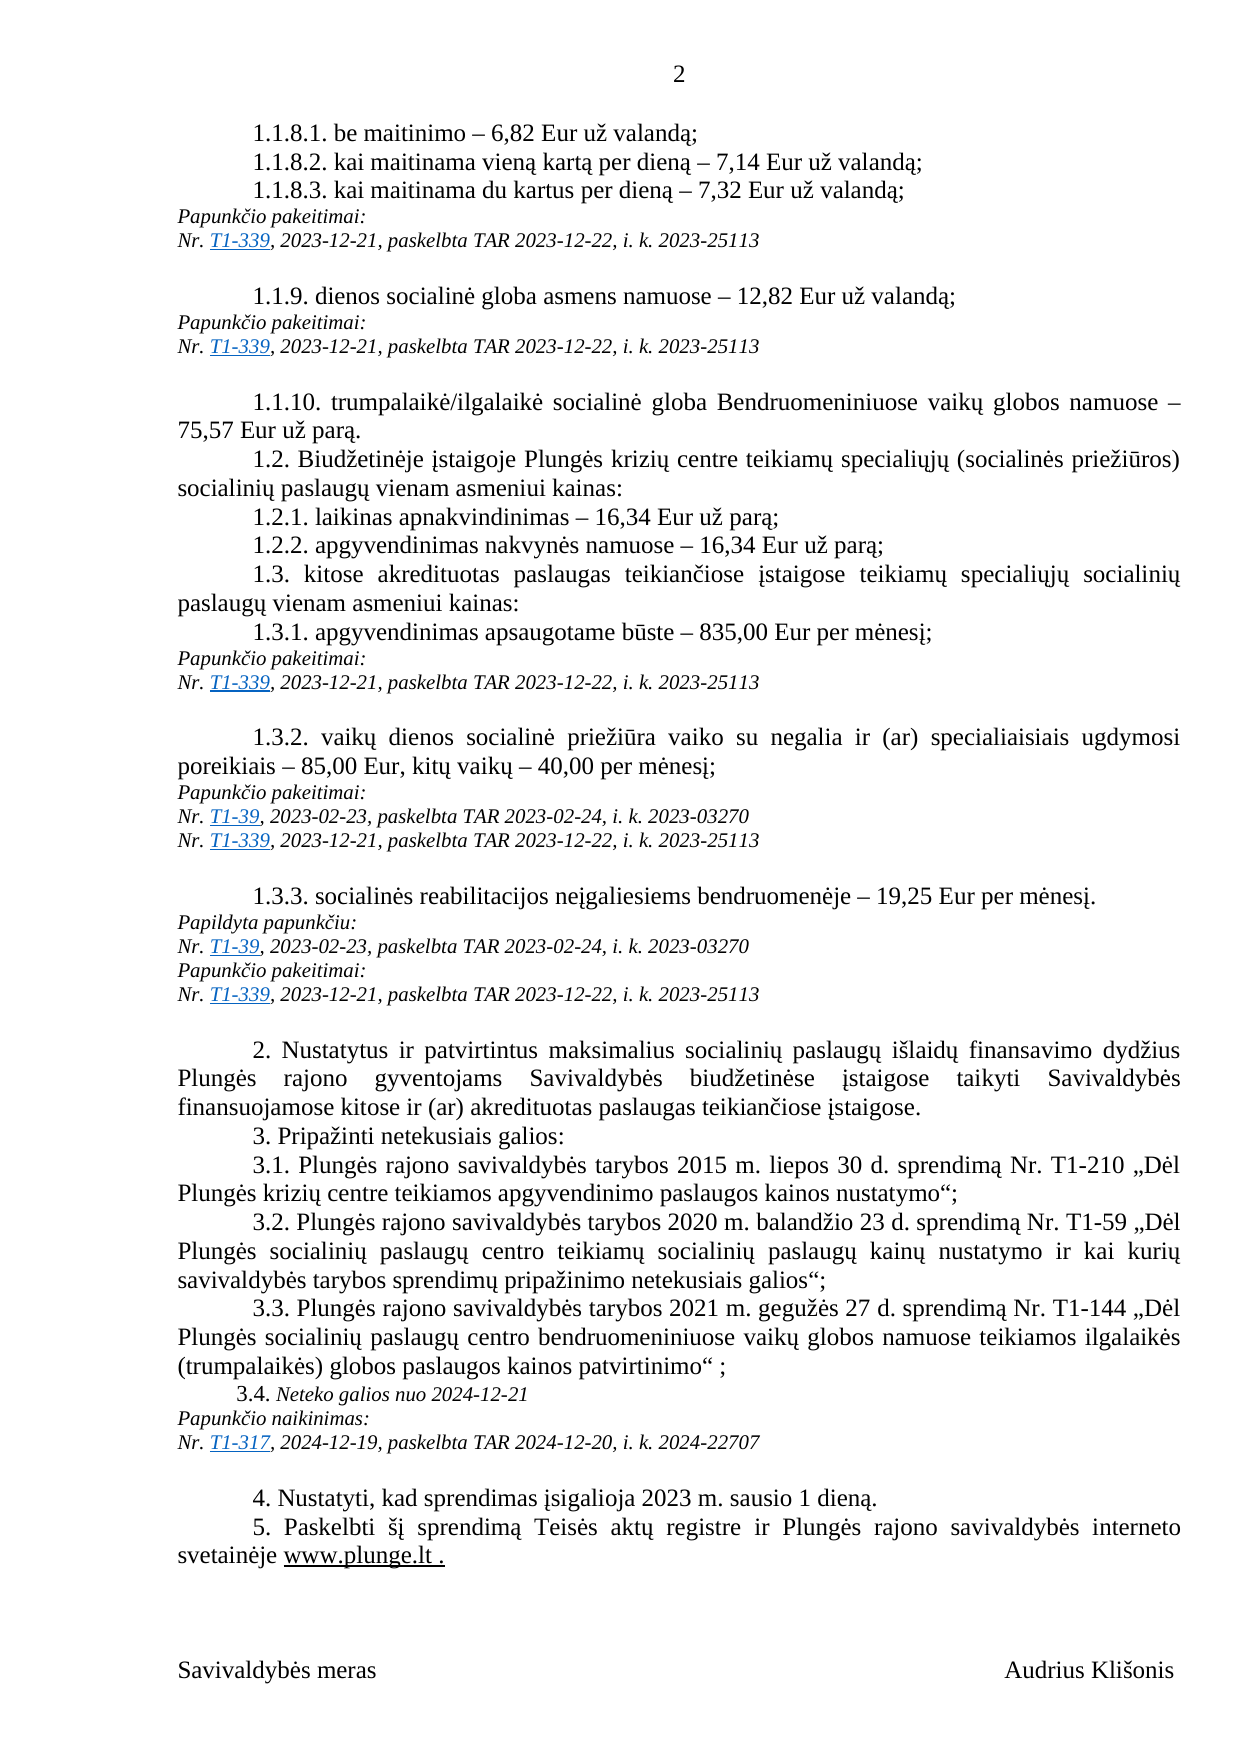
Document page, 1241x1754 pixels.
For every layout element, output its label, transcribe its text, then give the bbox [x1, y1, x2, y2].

text 2. Nustatytus ir patvirtintus maksimalius socialinių paslaugų išlaidų finansavimo dydžius Plungės rajono gyventojams Savivaldybės biudžetinėse įstaigose taikyti Savivaldybės finansuojamose kitose ir (ar) akredituotas paslaugas teikiančiose įstaigose. [177, 1035, 1181, 1121]
text Savivaldybės meras Audrius Klišonis [177, 1655, 1181, 1684]
text Papildyta papunkčiu: [177, 910, 1181, 934]
text Papunkčio pakeitimai: [177, 958, 1181, 982]
text 1.1.9. dienos socialinė globa asmens namuose – 12,82 Eur už valandą; [177, 281, 1181, 310]
text 1.3. kitose akredituotas paslaugas teikiančiose įstaigose teikiamų specialiųjų socialinių paslaugų vienam asmeniui kainas: [177, 559, 1181, 617]
text Papunkčio pakeitimai: [177, 646, 1181, 670]
text 1.2.2. apgyvendinimas nakvynės namuose – 16,34 Eur už parą; [177, 531, 1181, 559]
text Papunkčio pakeitimai: [177, 310, 1181, 334]
text Papunkčio pakeitimai: [177, 204, 1181, 228]
text 3.1. Plungės rajono savivaldybės tarybos 2015 m. liepos 30 d. sprendimą Nr. T1-210 „Dėl Plungės krizių centre teikiamos apgyvendinimo paslaugos kainos nustatymo“; [177, 1150, 1181, 1207]
text Nr. T1-317, 2024-12-19, paskelbta TAR 2024-12-20, i. k. 2024-22707 [177, 1430, 1181, 1454]
text 1.3.3. socialinės reabilitacijos neįgaliesiems bendruomenėje – 19,25 Eur per mėnesį. [177, 881, 1181, 910]
text Papunkčio pakeitimai: [177, 780, 1181, 804]
text 3.3. Plungės rajono savivaldybės tarybos 2021 m. gegužės 27 d. sprendimą Nr. T1-144 „Dėl Plungės socialinių paslaugų centro bendruomeniniuose vaikų globos namuose teikiamos ilgalaikės (trumpalaikės) globos paslaugos kainos patvirtinimo“ ; [177, 1293, 1181, 1380]
text 4. Nustatyti, kad sprendimas įsigalioja 2023 m. sausio 1 dieną. [177, 1483, 1181, 1512]
text 5. Paskelbti šį sprendimą Teisės aktų registre ir Plungės rajono savivaldybės interneto svetainėje www.plunge.lt . [177, 1512, 1181, 1569]
text Papunkčio naikinimas: [177, 1406, 1181, 1430]
text 3. Pripažinti netekusiais galios: [177, 1121, 1181, 1150]
text Nr. T1-339, 2023-12-21, paskelbta TAR 2023-12-22, i. k. 2023-25113 [177, 828, 1181, 852]
text 1.1.8.1. be maitinimo – 6,82 Eur už valandą; [177, 118, 1181, 147]
text Nr. T1-339, 2023-12-21, paskelbta TAR 2023-12-22, i. k. 2023-25113 [177, 334, 1181, 358]
text 1.3.2. vaikų dienos socialinė priežiūra vaiko su negalia ir (ar) specialiaisiais ugdymosi poreikiais – 85,00 Eur, kitų vaikų – 40,00 per mėnesį; [177, 722, 1181, 780]
text Nr. T1-339, 2023-12-21, paskelbta TAR 2023-12-22, i. k. 2023-25113 [177, 982, 1181, 1006]
text 1.1.8.3. kai maitinama du kartus per dieną – 7,32 Eur už valandą; [177, 176, 1181, 204]
text Nr. T1-339, 2023-12-21, paskelbta TAR 2023-12-22, i. k. 2023-25113 [177, 670, 1181, 694]
text Nr. T1-339, 2023-12-21, paskelbta TAR 2023-12-22, i. k. 2023-25113 [177, 228, 1181, 252]
text 1.3.1. apgyvendinimas apsaugotame būste – 835,00 Eur per mėnesį; [177, 617, 1181, 646]
text 1.2. Biudžetinėje įstaigoje Plungės krizių centre teikiamų specialiųjų (socialinės priežiūros) socialinių paslaugų vienam asmeniui kainas: [177, 444, 1181, 502]
text 1.1.8.2. kai maitinama vieną kartą per dieną – 7,14 Eur už valandą; [177, 147, 1181, 176]
text 3.4. Neteko galios nuo 2024-12-21 [177, 1380, 1181, 1406]
text 1.2.1. laikinas apnakvindinimas – 16,34 Eur už parą; [177, 502, 1181, 531]
text Nr. T1-39, 2023-02-23, paskelbta TAR 2023-02-24, i. k. 2023-03270 [177, 804, 1181, 828]
text 3.2. Plungės rajono savivaldybės tarybos 2020 m. balandžio 23 d. sprendimą Nr. T1-59 „Dėl Plungės socialinių paslaugų centro teikiamų socialinių paslaugų kainų nustatymo ir kai kurių savivaldybės tarybos sprendimų pripažinimo netekusiais galios“; [177, 1207, 1181, 1293]
text Nr. T1-39, 2023-02-23, paskelbta TAR 2023-02-24, i. k. 2023-03270 [177, 934, 1181, 958]
text 1.1.10. trumpalaikė/ilgalaikė socialinė globa Bendruomeniniuose vaikų globos namuose – 75,57 Eur už parą. [177, 387, 1181, 444]
